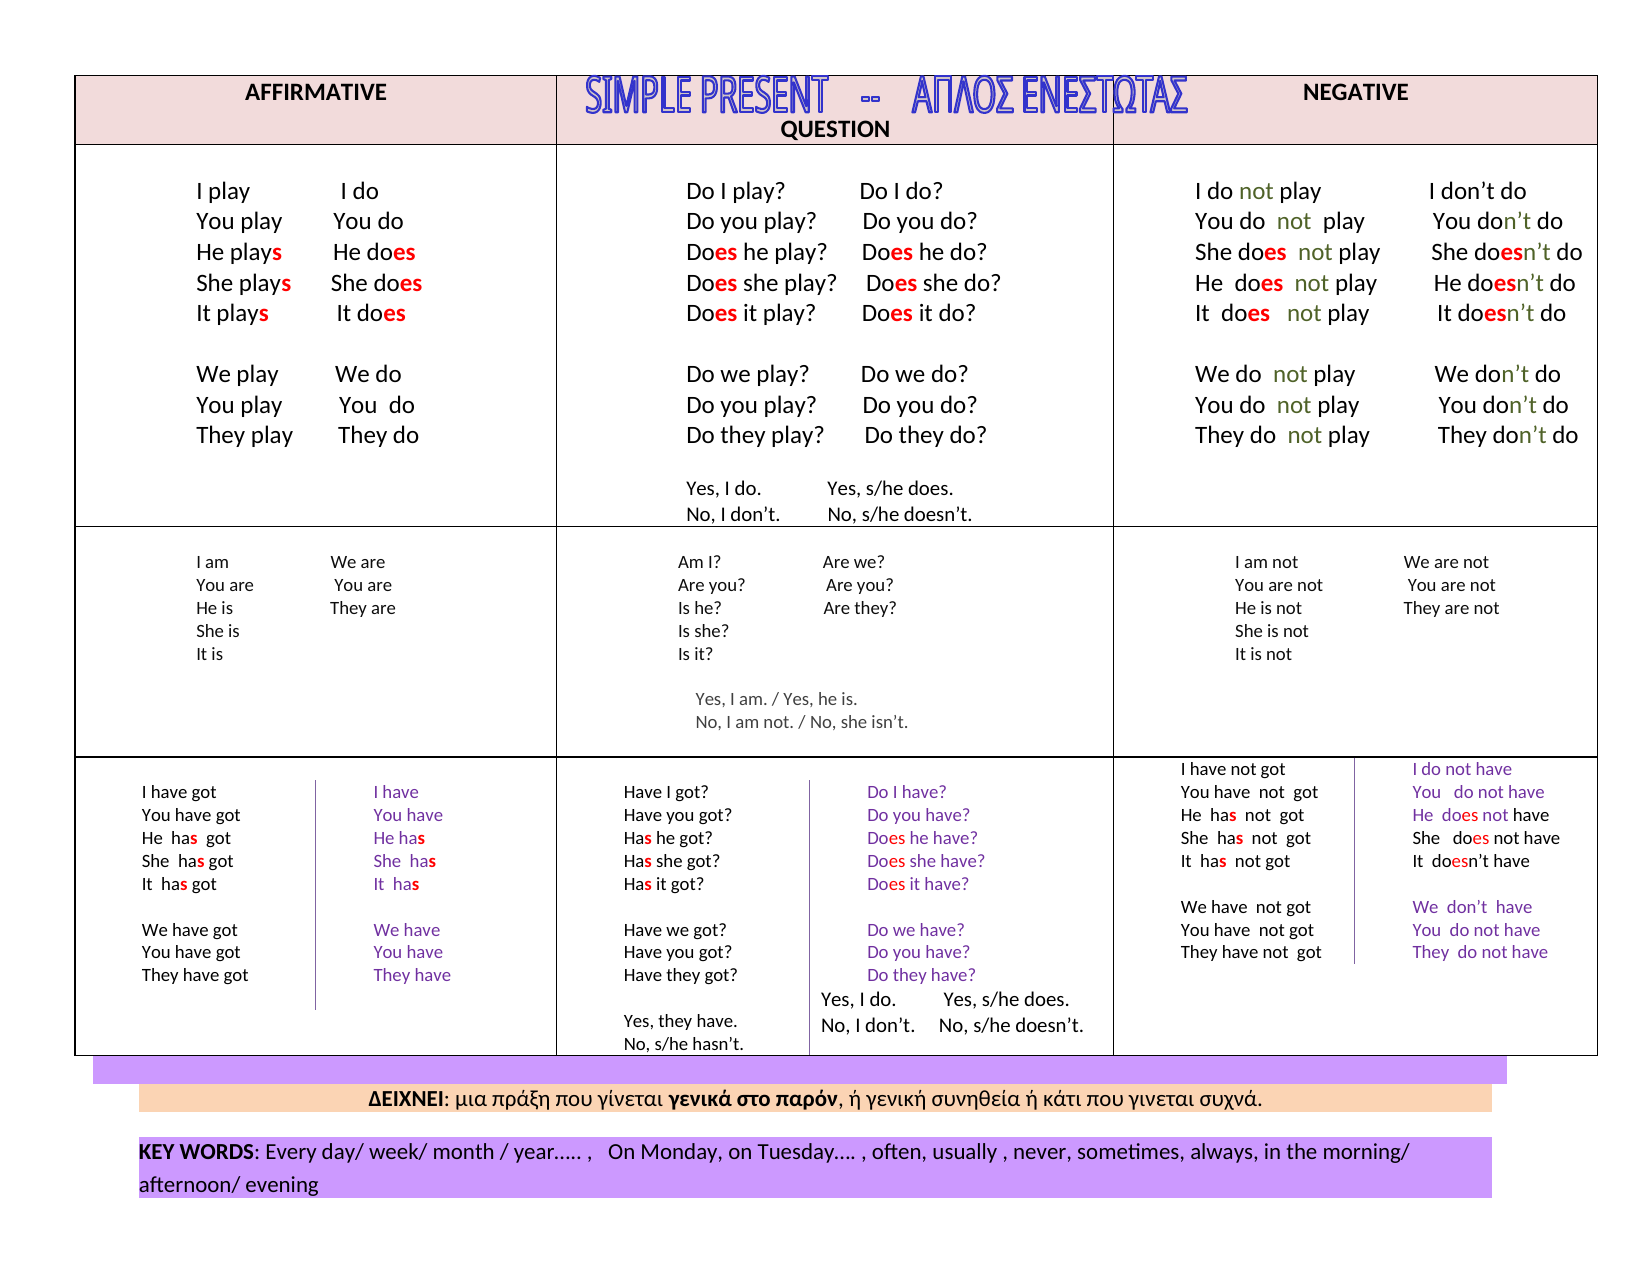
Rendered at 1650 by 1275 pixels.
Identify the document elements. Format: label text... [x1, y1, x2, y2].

table_header I have You have He has She has It has We have You have They have [316, 780, 546, 1009]
table_header I have got You have got He has got She has got It has got We have got You have got They have got [86, 780, 315, 1009]
table_header [1507, 1056, 1600, 1084]
table_header [82, 1056, 93, 1084]
table_cell [1114, 758, 1597, 1055]
table_header ΑFFIRMATIVE [76, 76, 556, 144]
text KEY WORDS: Every day/ week/ month / year….. , On Monday, on Tuesday…. , often, usually , never, sometimes, always, in the morning/ afternoon/ evening [139, 1137, 1492, 1198]
table_header Do I have? Do you have? Does he have? Does she have? Does it have? Do we have? Do you have? Do they have? Yes, I do. Yes, s/he does. No, I don’t. No, s/he doesn’t. [810, 780, 1102, 1055]
table_cell Do I play? Do I do? Do you play? Do you do? Does he play? Does he do? Does she play? Does she do? Does it play? Does it do? Do we play? Do we do? Do you play? Do you do? Do they play? Do they do? Yes, I do. Yes, s/he does. No, I don’t. No, s/he doesn’t. [557, 145, 1113, 526]
table_header NEGATIVE [1114, 76, 1597, 144]
table_header I do not have You do not have He does not have She does not have It doesn’t have We don’t have You do not have They do not have [1355, 758, 1586, 964]
table_cell I do not play I don’t do You do not play You don’t do She does not play She doesn’t do He does not play He doesn’t do It does not play It doesn’t do We do not play We don’t do You do not play You don’t do They do not play They don’t do [1114, 145, 1597, 526]
table_cell I play I do You play You do He plays He does She plays She does It plays It does We play We do You play You do They play They do [76, 145, 556, 526]
table_header I have not got You have not got He has not got She has not got It has not got We have not got You have not got They have not got [1125, 758, 1354, 964]
table_header QUESTION [557, 76, 1113, 144]
table_cell [76, 758, 556, 1055]
table_cell I am We are You are You are He is They are She is It is [76, 527, 556, 756]
text ΔΕΙΧΝΕΙ: μια πράξη που γίνεται γενικά στο παρόν, ή γενική συνηθεία ή κάτι που γινεται συχνά. [139, 1084, 1492, 1112]
table_cell I am not We are not You are not You are not He is not They are not She is not It is not [1114, 527, 1597, 756]
table_cell [557, 758, 1113, 1055]
table_cell Am I? Are we? Are you? Are you? Is he? Are they? Is she? Is it? Yes, I am. / Yes, he is. No, I am not. / No, she isn’t. [557, 527, 1113, 756]
table_header Have I got? Have you got? Has he got? Has she got? Has it got? Have we got? Have you got? Have they got? Yes, they have. No, s/he hasn’t. [568, 780, 809, 1055]
